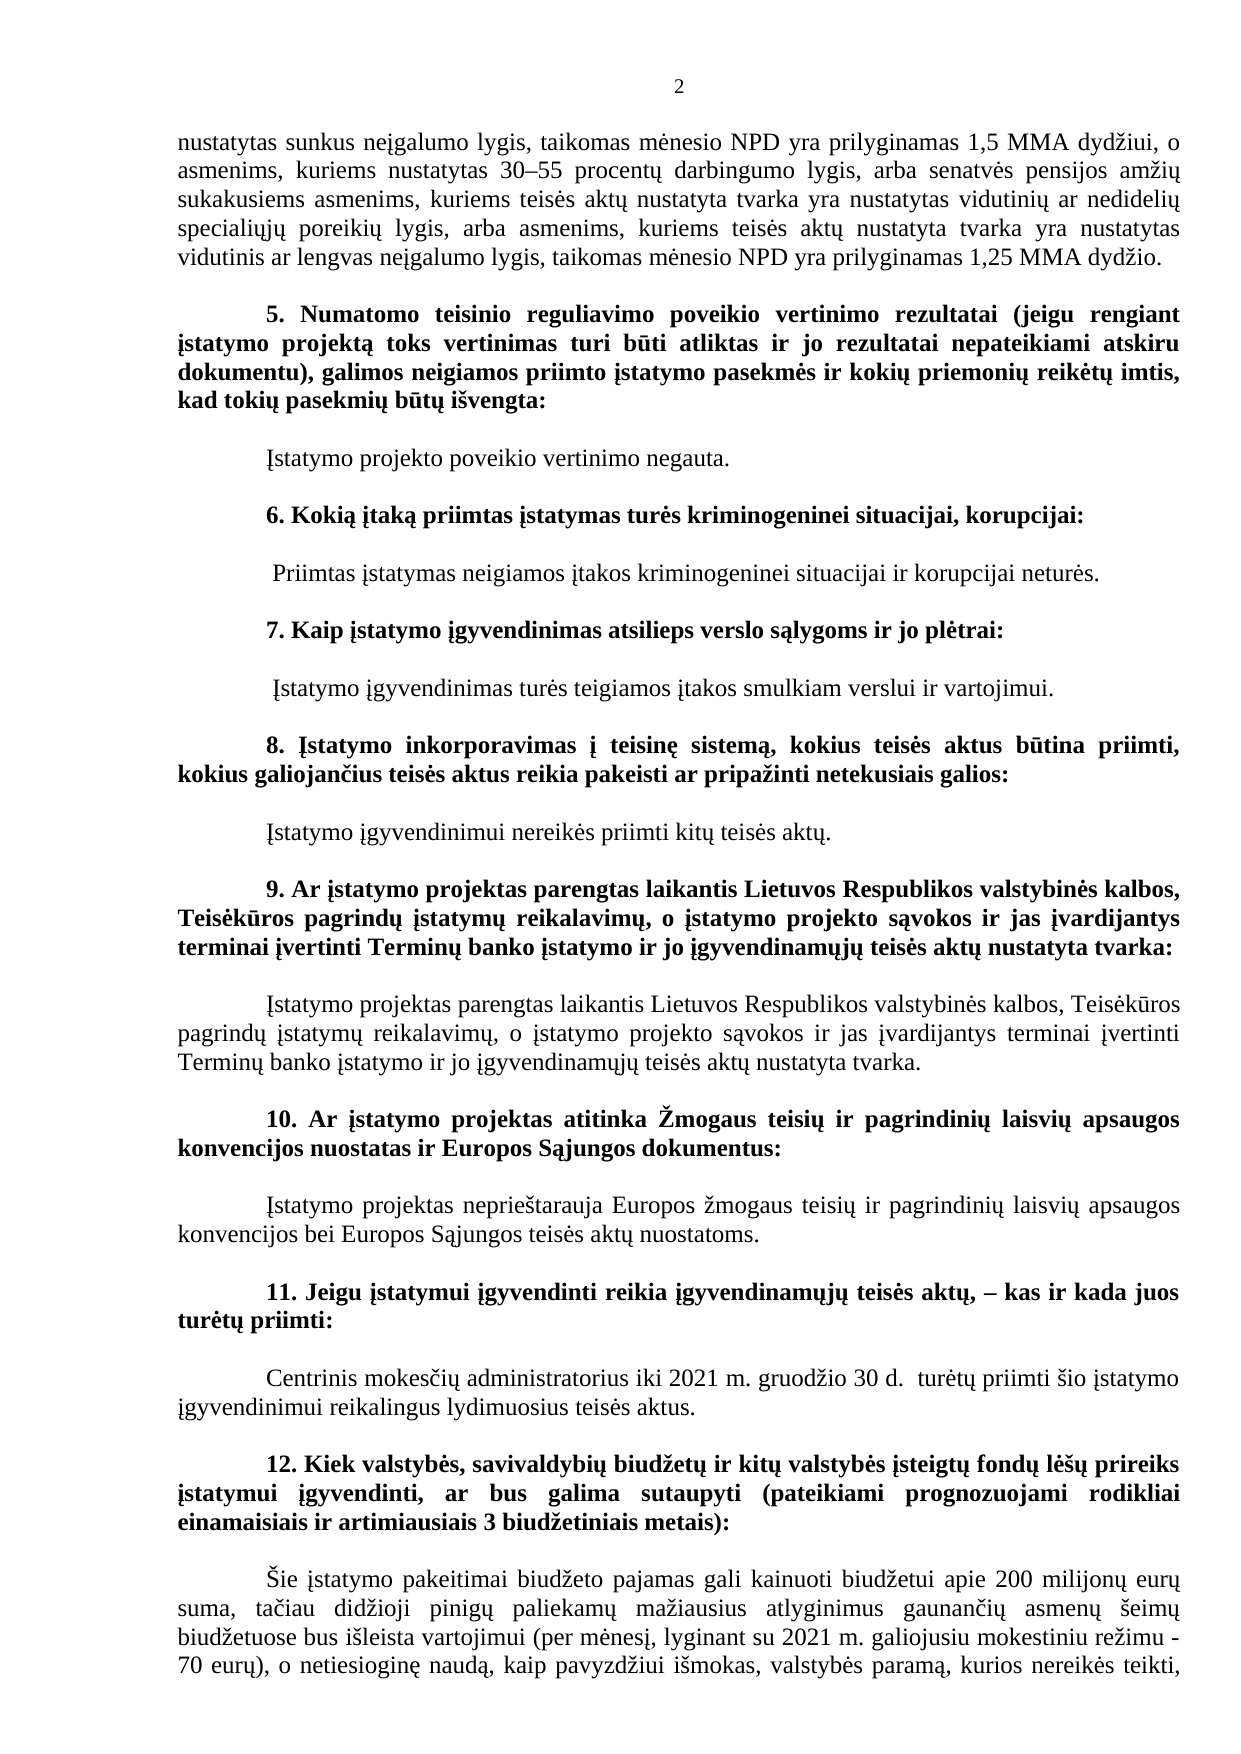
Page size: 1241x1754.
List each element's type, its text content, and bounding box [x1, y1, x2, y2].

text 12. Kiek valstybės, savivaldybių biudžetų ir kitų valstybės įsteigtų fondų lėšų prireiks įstatymui įgyvendinti, ar bus galima sutaupyti (pateikiami prognozuojami rodikliai einamaisiais ir artimiausiais 3 biudžetiniais metais): [177, 1449, 1181, 1535]
text 7. Kaip įstatymo įgyvendinimas atsilieps verslo sąlygoms ir jo plėtrai: [177, 615, 1181, 644]
text 8. Įstatymo inkorporavimas į teisinę sistemą, kokius teisės aktus būtina priimti, kokius galiojančius teisės aktus reikia pakeisti ar pripažinti netekusiais galios: [177, 730, 1181, 788]
text 9. Ar įstatymo projektas parengtas laikantis Lietuvos Respublikos valstybinės kalbos, Teisėkūros pagrindų įstatymų reikalavimų, o įstatymo projekto sąvokos ir jas įvardijantys terminai įvertinti Terminų banko įstatymo ir jo įgyvendinamųjų teisės aktų nustatyta tvarka: [177, 874, 1181, 960]
text 5. Numatomo teisinio reguliavimo poveikio vertinimo rezultatai (jeigu rengiant įstatymo projektą toks vertinimas turi būti atliktas ir jo rezultatai nepateikiami atskiru dokumentu), galimos neigiamos priimto įstatymo pasekmės ir kokių priemonių reikėtų imtis, kad tokių pasekmių būtų išvengta: [177, 299, 1181, 414]
text 6. Kokią įtaką priimtas įstatymas turės kriminogeninei situacijai, korupcijai: [177, 500, 1181, 529]
text nustatytas sunkus neįgalumo lygis, taikomas mėnesio NPD yra prilyginamas 1,5 MMA dydžiui, o asmenims, kuriems nustatytas 30–55 procentų darbingumo lygis, arba senatvės pensijos amžių sukakusiems asmenims, kuriems teisės aktų nustatyta tvarka yra nustatytas vidutinių ar nedidelių specialiųjų poreikių lygis, arba asmenims, kuriems teisės aktų nustatyta tvarka yra nustatytas vidutinis ar lengvas neįgalumo lygis, taikomas mėnesio NPD yra prilyginamas 1,25 MMA dydžio. [177, 127, 1181, 270]
text 10. Ar įstatymo projektas atitinka Žmogaus teisių ir pagrindinių laisvių apsaugos konvencijos nuostatas ir Europos Sąjungos dokumentus: [177, 1104, 1181, 1162]
text Šie įstatymo pakeitimai biudžeto pajamas gali kainuoti biudžetui apie 200 milijonų eurų suma, tačiau didžioji pinigų paliekamų mažiausius atlyginimus gaunančių asmenų šeimų biudžetuose bus išleista vartojimui (per mėnesį, lyginant su 2021 m. galiojusiu mokestiniu režimu - 70 eurų), o netiesioginę naudą, kaip pavyzdžiui išmokas, valstybės paramą, kurios nereikės teikti, [177, 1564, 1181, 1679]
text Priimtas įstatymas neigiamos įtakos kriminogeninei situacijai ir korupcijai neturės. [177, 558, 1181, 587]
text 11. Jeigu įstatymui įgyvendinti reikia įgyvendinamųjų teisės aktų, – kas ir kada juos turėtų priimti: [177, 1277, 1181, 1334]
text Centrinis mokesčių administratorius iki 2021 m. gruodžio 30 d. turėtų priimti šio įstatymo įgyvendinimui reikalingus lydimuosius teisės aktus. [177, 1363, 1181, 1420]
text Įstatymo įgyvendinimui nereikės priimti kitų teisės aktų. [177, 817, 1181, 845]
text Įstatymo projektas parengtas laikantis Lietuvos Respublikos valstybinės kalbos, Teisėkūros pagrindų įstatymų reikalavimų, o įstatymo projekto sąvokos ir jas įvardijantys terminai įvertinti Terminų banko įstatymo ir jo įgyvendinamųjų teisės aktų nustatyta tvarka. [177, 989, 1181, 1075]
text Įstatymo projektas neprieštarauja Europos žmogaus teisių ir pagrindinių laisvių apsaugos konvencijos bei Europos Sąjungos teisės aktų nuostatoms. [177, 1190, 1181, 1248]
text Įstatymo projekto poveikio vertinimo negauta. [177, 443, 1181, 472]
text Įstatymo įgyvendinimas turės teigiamos įtakos smulkiam verslui ir vartojimui. [177, 673, 1181, 702]
